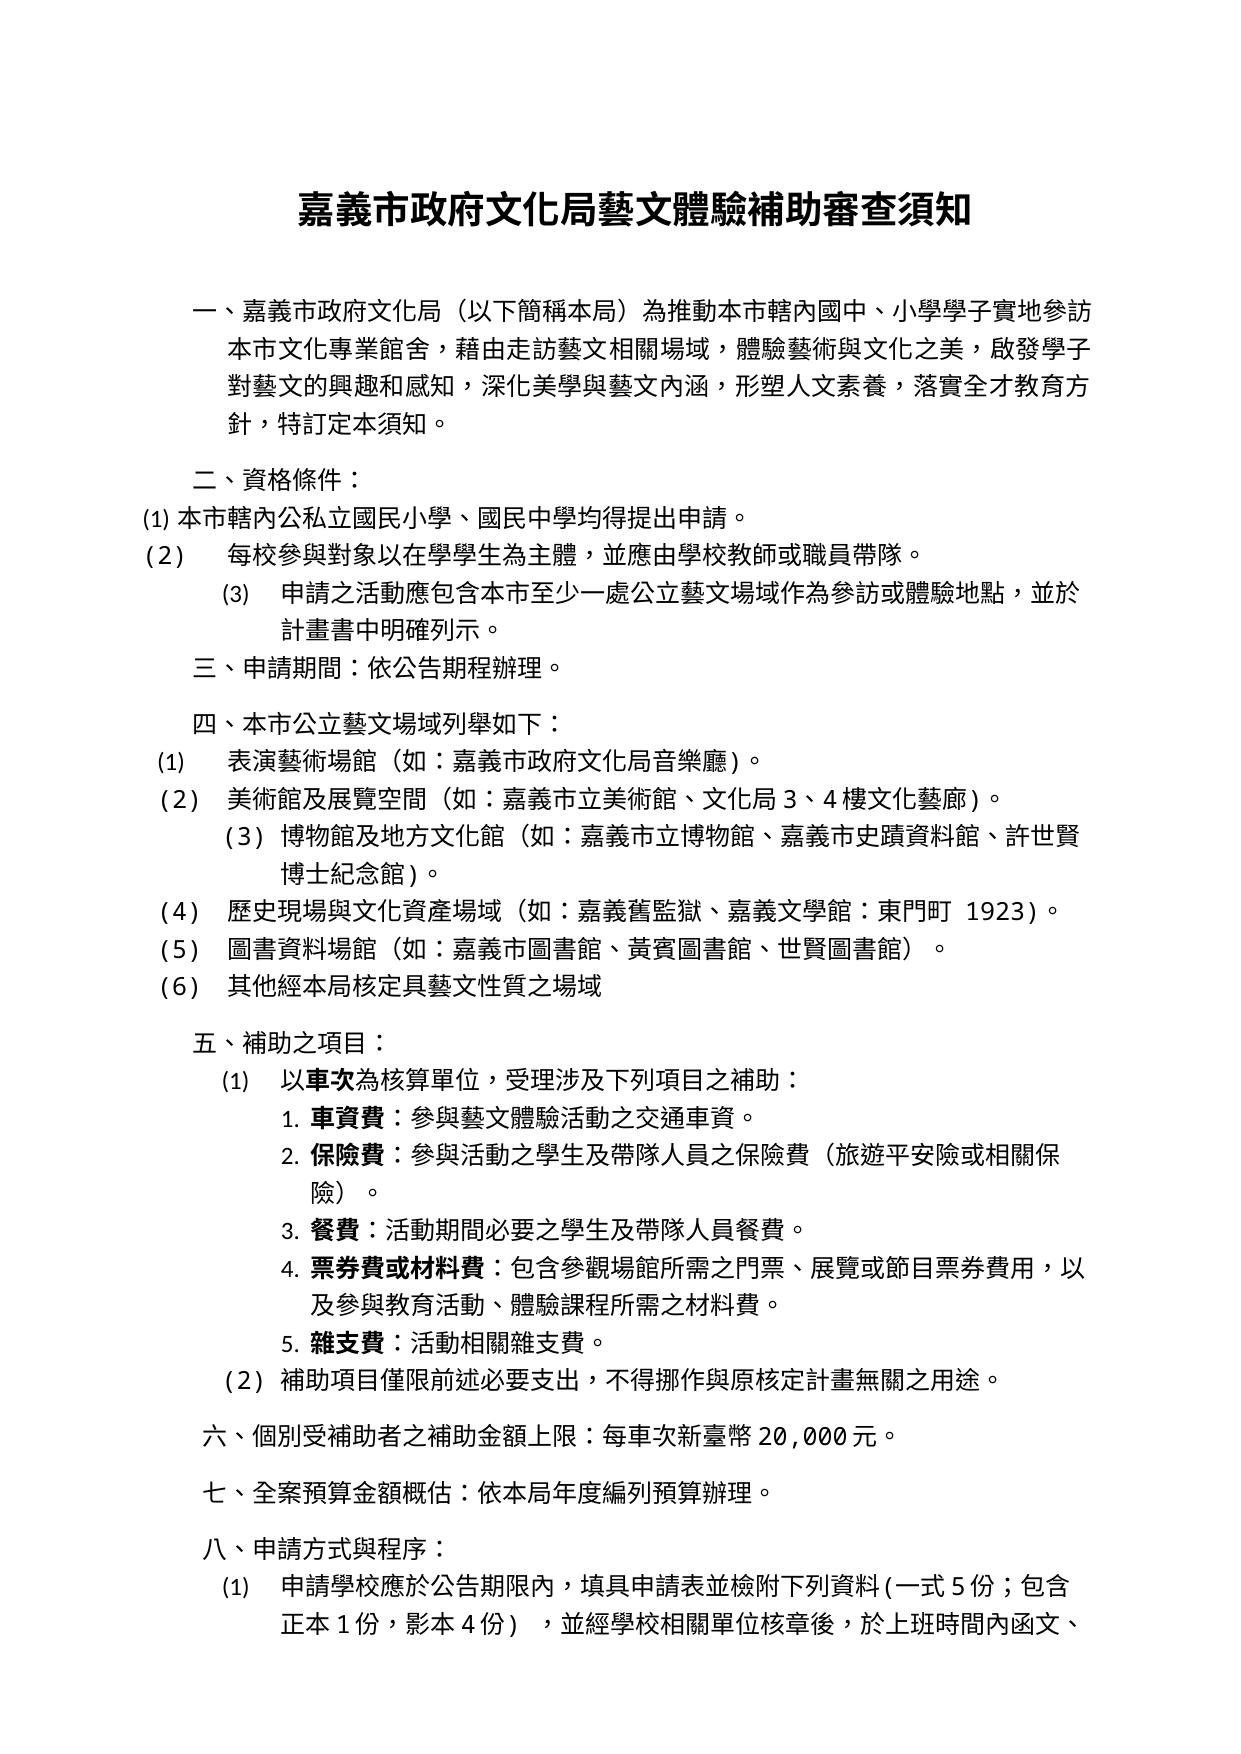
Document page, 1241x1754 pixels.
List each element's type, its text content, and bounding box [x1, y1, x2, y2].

text 嘉義市政府文化局藝文體驗補助審查須知 [177, 166, 1093, 228]
list 申請之活動應包含本市至少一處公立藝文場域作為參訪或體驗地點，並於計畫書中明確列示。 [222, 572, 1093, 647]
list 申請學校應於公告期限內，填具申請表並檢附下列資料(一式5份；包含正本1份，影本4份) ，並經學校相關單位核章後，於上班時間內函文、 [222, 1566, 1093, 1641]
text 六、個別受補助者之補助金額上限：每車次新臺幣20,000元。 [202, 1416, 1093, 1453]
list 以車次為核算單位，受理涉及下列項目之補助： [221, 1059, 1093, 1097]
list 圖書資料場館（如：嘉義市圖書館、黃賓圖書館、世賢圖書館）。 [157, 928, 1093, 966]
list 美術館及展覽空間（如：嘉義市立美術館、文化局3、4樓文化藝廊)。 [157, 778, 1093, 816]
list 博物館及地方文化館（如：嘉義市立博物館、嘉義市史蹟資料館、許世賢博士紀念館)。 [222, 816, 1093, 891]
text 八、申請方式與程序： [202, 1528, 1093, 1566]
text 七、全案預算金額概估：依本局年度編列預算辦理。 [202, 1472, 1093, 1509]
list 其他經本局核定具藝文性質之場域 [157, 966, 1093, 1003]
text 三、申請期間：依公告期程辦理。 [192, 647, 1093, 684]
list 餐費：活動期間必要之學生及帶隊人員餐費。 [281, 1209, 1093, 1247]
list 票券費或材料費：包含參觀場館所需之門票、展覽或節目票券費用，以及參與教育活動、體驗課程所需之材料費。 [281, 1247, 1093, 1322]
list 每校參與對象以在學學生為主體，並應由學校教師或職員帶隊。 [142, 534, 1093, 572]
list 車資費：參與藝文體驗活動之交通車資。 [281, 1097, 1093, 1134]
list 保險費：參與活動之學生及帶隊人員之保險費（旅遊平安險或相關保險）。 [281, 1134, 1093, 1209]
text 四、本市公立藝文場域列舉如下： [192, 703, 1093, 741]
text 五、補助之項目： [192, 1022, 1093, 1059]
text 二、資格條件： [192, 459, 1093, 497]
list 雜支費：活動相關雜支費。 [281, 1322, 1093, 1359]
list 表演藝術場館（如：嘉義市政府文化局音樂廳)。 [157, 741, 1093, 778]
text 一、嘉義市政府文化局（以下簡稱本局）為推動本市轄內國中、小學學子實地參訪本市文化專業館舍，藉由走訪藝文相關場域，體驗藝術與文化之美，啟發學子對藝文的興趣和感知，深化美學與藝文內涵，形塑人文素養，落實全才教育方針，特訂定本須知。 [192, 291, 1093, 441]
list 本市轄內公私立國民小學、國民中學均得提出申請。 [142, 497, 1093, 534]
list 歷史現場與文化資產場域（如：嘉義舊監獄、嘉義文學館：東門町 1923)。 [157, 891, 1107, 928]
list 補助項目僅限前述必要支出，不得挪作與原核定計畫無關之用途。 [221, 1359, 1093, 1397]
